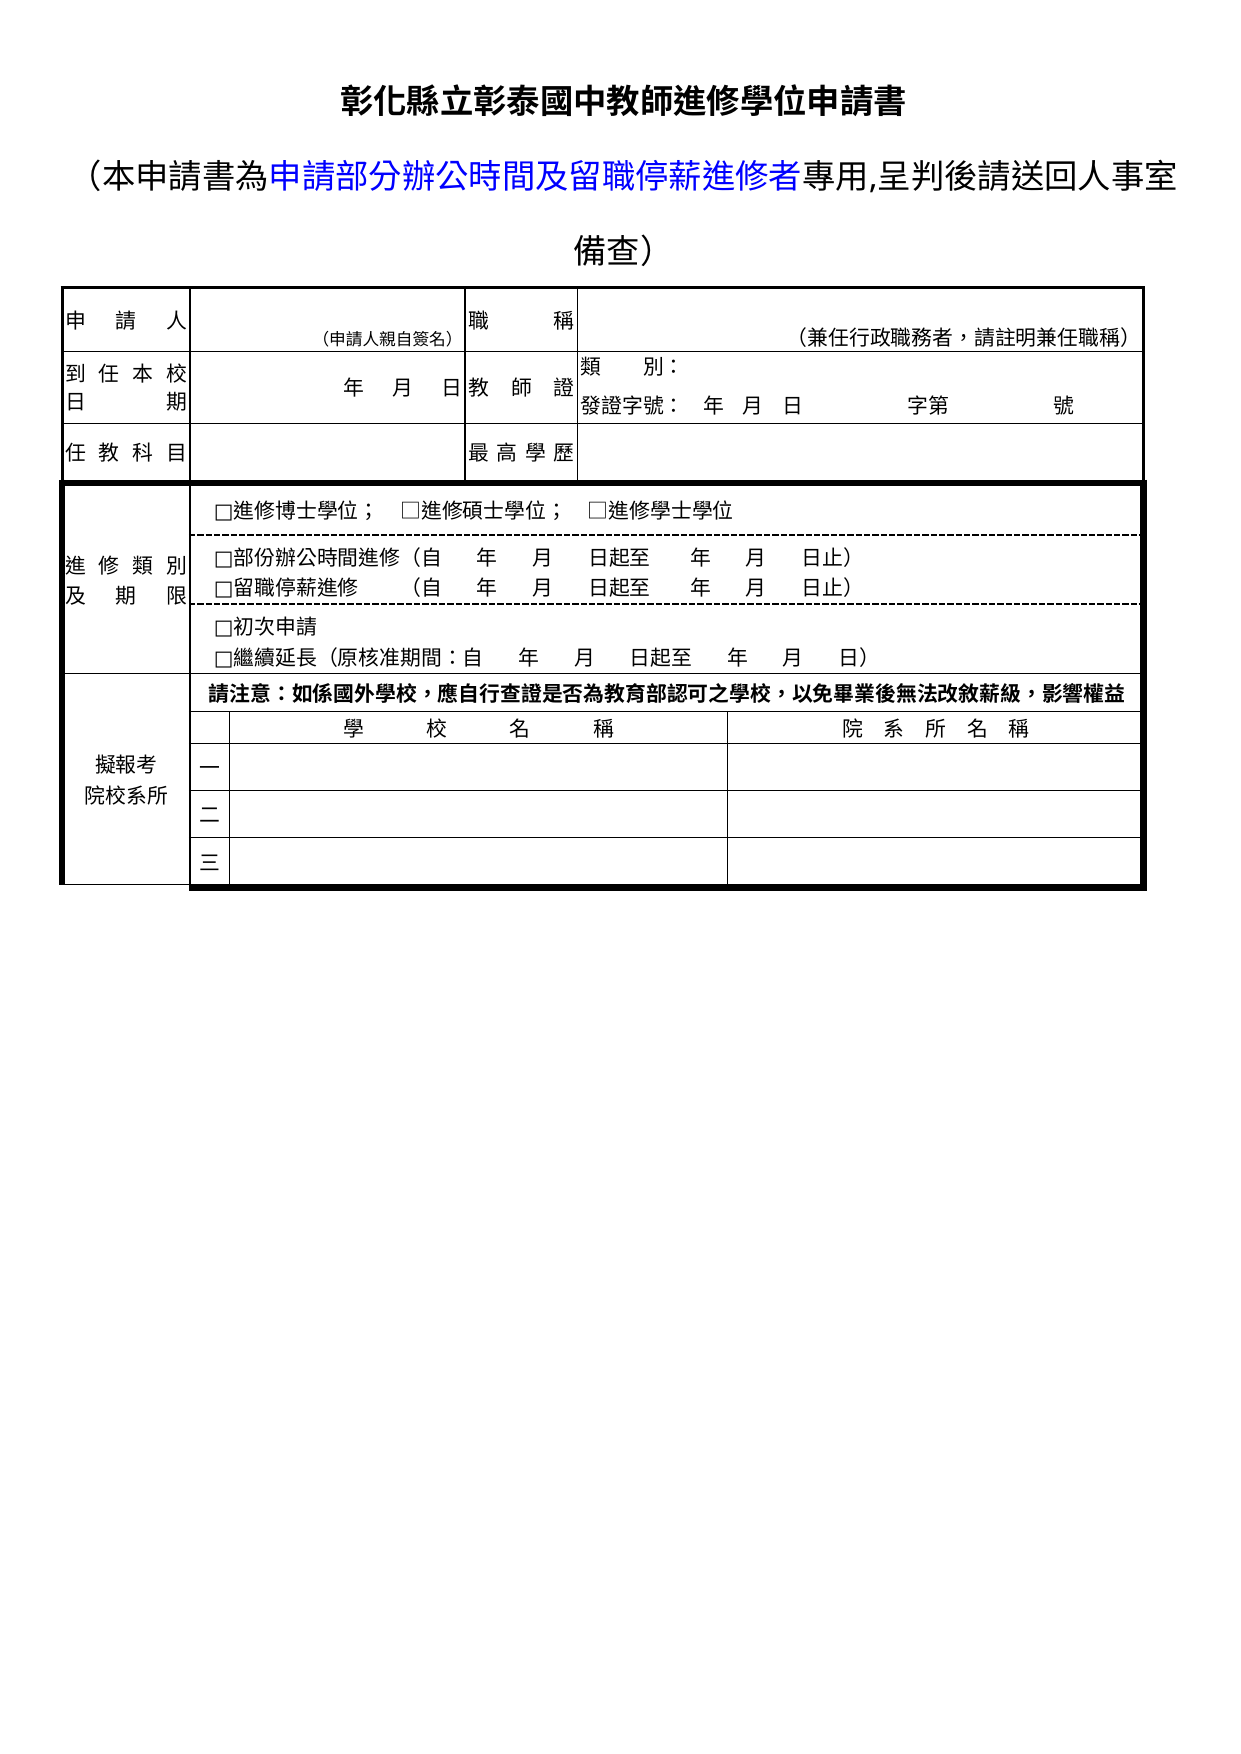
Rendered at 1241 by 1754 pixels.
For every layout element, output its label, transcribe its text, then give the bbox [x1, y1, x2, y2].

table_cell [191, 424, 464, 479]
table_cell 年 月 日 [191, 352, 464, 423]
table_cell [230, 791, 727, 837]
table_header 職稱 [466, 289, 577, 351]
table_cell 到任本校 日期 [64, 352, 189, 423]
table_cell [230, 838, 727, 884]
table_cell 三 [191, 838, 229, 884]
table_cell [728, 791, 1140, 837]
table_cell [230, 744, 727, 790]
table_header 申請人 [64, 289, 189, 351]
text 彰化縣立彰泰國中教師進修學位申請書 [65, 61, 1181, 136]
table_cell 二 [191, 791, 229, 837]
text （本申請書為申請部分辦公時間及留職停薪進修者專用,呈判後請送回人事室備查） [65, 136, 1181, 286]
table_cell □進修博士學位； □進修碩士學位； □進修學士學位 [191, 486, 1140, 534]
table_cell [191, 712, 229, 742]
table_cell 任教科目 [64, 424, 189, 479]
table_cell 學 校 名 稱 [230, 712, 727, 742]
table_cell [728, 744, 1140, 790]
table_cell □初次申請 □繼續延長（原核准期間：自 年 月 日起至 年 月 日） [191, 603, 1140, 673]
table_cell [578, 424, 1142, 479]
table_cell 教師證 [466, 352, 577, 423]
table_cell 一 [191, 744, 229, 790]
table_cell 請注意：如係國外學校，應自行查證是否為教育部認可之學校，以免畢業後無法改敘薪級，影響權益 [191, 674, 1140, 711]
table_header （兼任行政職務者，請註明兼任職稱） [578, 289, 1142, 351]
table_cell 擬報考 院校系所 [65, 674, 189, 884]
table_cell 類 別： 發證字號： 年 月 日 字第 號 [578, 352, 1142, 423]
table_header （申請人親自簽名） [191, 289, 464, 351]
table_cell 院 系 所 名 稱 [728, 712, 1140, 742]
table_cell 進修類別 及期限 [65, 486, 189, 673]
table_cell [728, 838, 1140, 884]
table_cell □部份辦公時間進修（自 年 月 日起至 年 月 日止） □留職停薪進修 （自 年 月 日起至 年 月 日止） [191, 534, 1140, 603]
table_cell 最高學歷 [466, 424, 577, 479]
